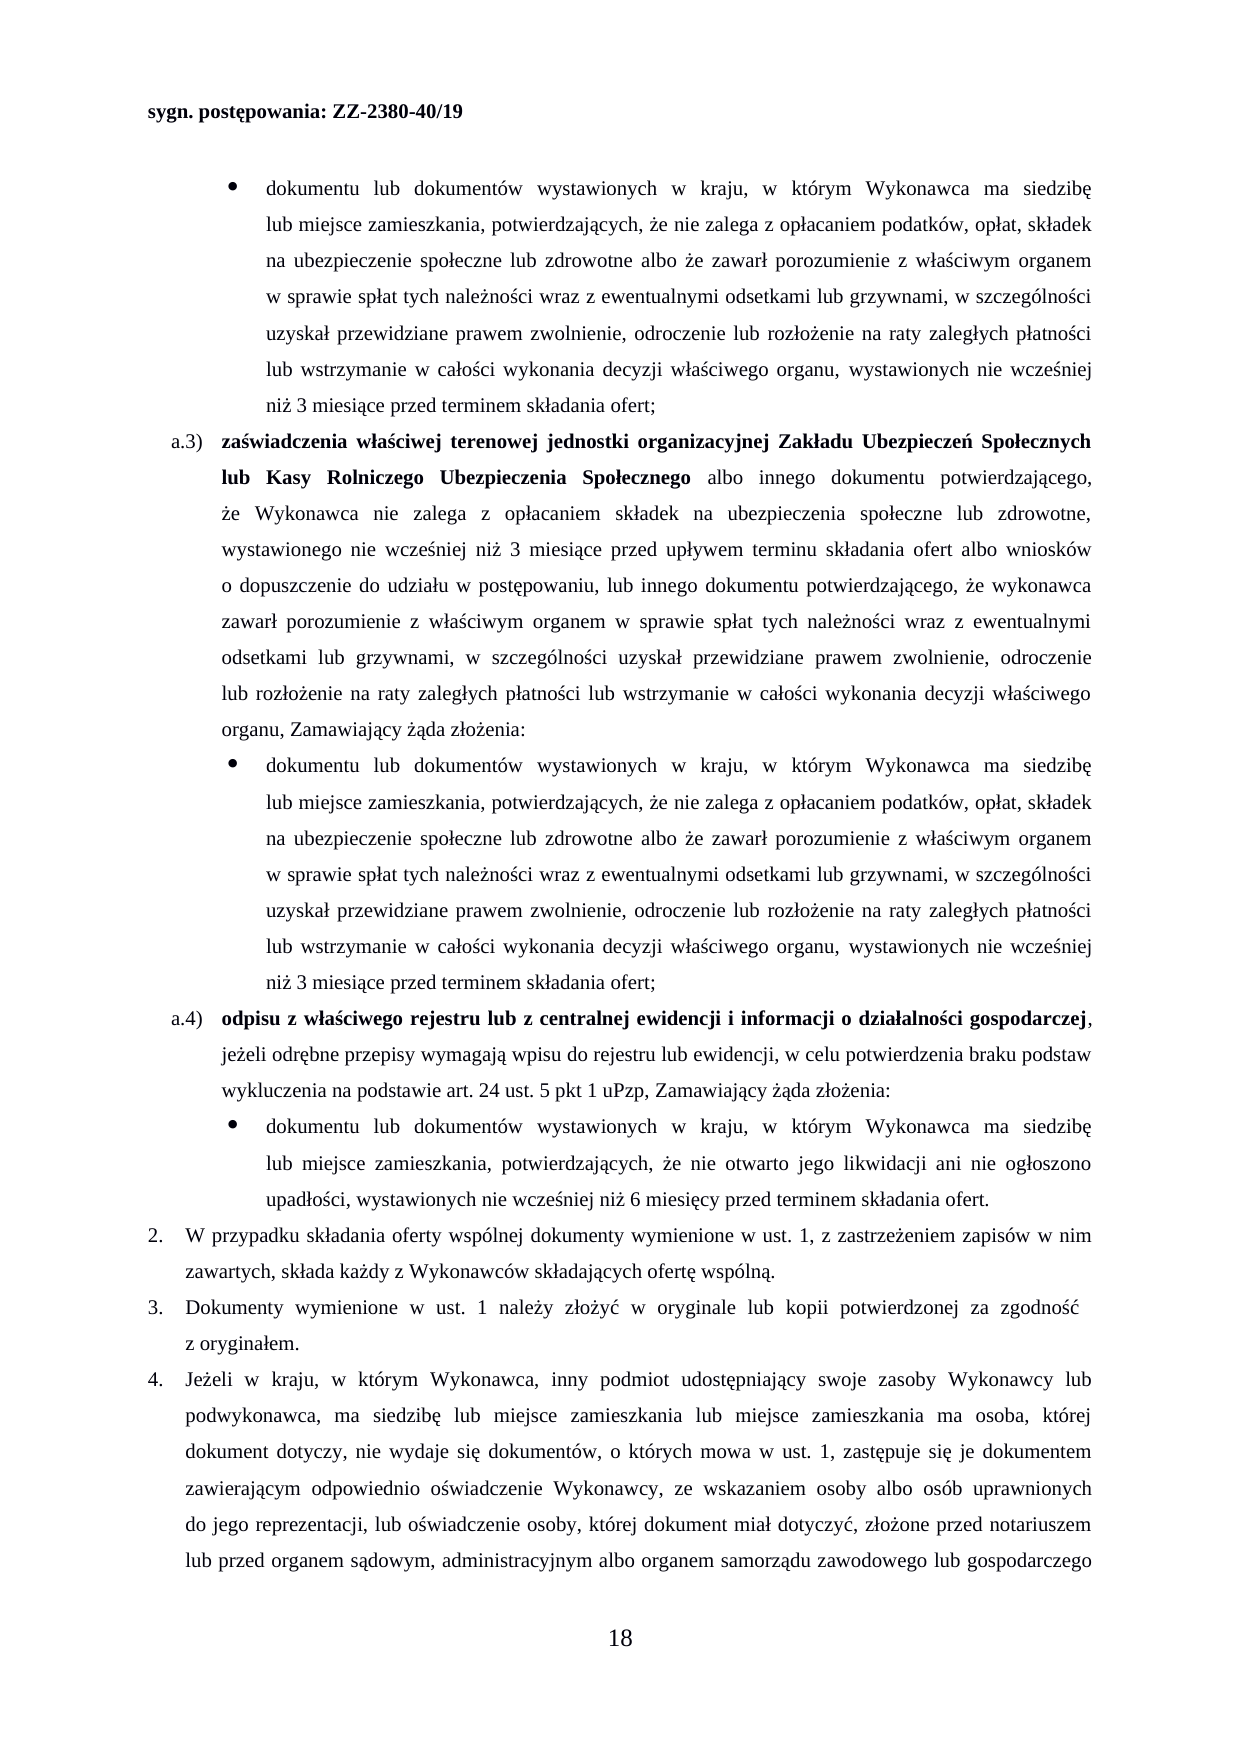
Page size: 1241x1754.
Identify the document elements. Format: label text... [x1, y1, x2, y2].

list W przypadku składania oferty wspólnej dokumenty wymienione w ust. 1, z zastrzeżeniem zapisów w nim zawartych, składa każdy z Wykonawców składających ofertę wspólną. [148, 1223, 1093, 1283]
list zaświadczenia właściwej terenowej jednostki organizacyjnej Zakładu Ubezpieczeń Społecznych lub Kasy Rolniczego Ubezpieczenia Społecznego albo innego dokumentu potwierdzającego, że Wykonawca nie zalega z opłacaniem składek na ubezpieczenia społeczne lub zdrowotne, wystawionego nie wcześniej niż 3 miesiące przed upływem terminu składania ofert albo wniosków o dopuszczenie do udziału w postępowaniu, lub innego dokumentu potwierdzającego, że wykonawca zawarł porozumienie z właściwym organem w sprawie spłat tych należności wraz z ewentualnymi odsetkami lub grzywnami, w szczególności uzyskał przewidziane prawem zwolnienie, odroczenie lub rozłożenie na raty zaległych płatności lub wstrzymanie w całości wykonania decyzji właściwego organu, Zamawiający żąda złożenia: [203, 428, 1093, 741]
list Jeżeli w kraju, w którym Wykonawca, inny podmiot udostępniający swoje zasoby Wykonawcy lub podwykonawca, ma siedzibę lub miejsce zamieszkania lub miejsce zamieszkania ma osoba, której dokument dotyczy, nie wydaje się dokumentów, o których mowa w ust. 1, zastępuje się je dokumentem zawierającym odpowiednio oświadczenie Wykonawcy, ze wskazaniem osoby albo osób uprawnionych do jego reprezentacji, lub oświadczenie osoby, której dokument miał dotyczyć, złożone przed notariuszem lub przed organem sądowym, administracyjnym albo organem samorządu zawodowego lub gospodarczego [148, 1367, 1093, 1572]
list dokumentu lub dokumentów wystawionych w kraju, w którym Wykonawca ma siedzibę lub miejsce zamieszkania, potwierdzających, że nie otwarto jego likwidacji ani nie ogłoszono upadłości, wystawionych nie wcześniej niż 6 miesięcy przed terminem składania ofert. [228, 1114, 1093, 1211]
list Dokumenty wymienione w ust. 1 należy złożyć w oryginale lub kopii potwierdzonej za zgodność z oryginałem. [148, 1295, 1093, 1355]
list odpisu z właściwego rejestru lub z centralnej ewidencji i informacji o działalności gospodarczej, jeżeli odrębne przepisy wymagają wpisu do rejestru lub ewidencji, w celu potwierdzenia braku podstaw wykluczenia na podstawie art. 24 ust. 5 pkt 1 uPzp, Zamawiający żąda złożenia: [203, 1006, 1093, 1102]
list dokumentu lub dokumentów wystawionych w kraju, w którym Wykonawca ma siedzibę lub miejsce zamieszkania, potwierdzających, że nie zalega z opłacaniem podatków, opłat, składek na ubezpieczenie społeczne lub zdrowotne albo że zawarł porozumienie z właściwym organem w sprawie spłat tych należności wraz z ewentualnymi odsetkami lub grzywnami, w szczególności uzyskał przewidziane prawem zwolnienie, odroczenie lub rozłożenie na raty zaległych płatności lub wstrzymanie w całości wykonania decyzji właściwego organu, wystawionych nie wcześniej niż 3 miesiące przed terminem składania ofert; [228, 175, 1093, 417]
list dokumentu lub dokumentów wystawionych w kraju, w którym Wykonawca ma siedzibę lub miejsce zamieszkania, potwierdzających, że nie zalega z opłacaniem podatków, opłat, składek na ubezpieczenie społeczne lub zdrowotne albo że zawarł porozumienie z właściwym organem w sprawie spłat tych należności wraz z ewentualnymi odsetkami lub grzywnami, w szczególności uzyskał przewidziane prawem zwolnienie, odroczenie lub rozłożenie na raty zaległych płatności lub wstrzymanie w całości wykonania decyzji właściwego organu, wystawionych nie wcześniej niż 3 miesiące przed terminem składania ofert; [228, 753, 1093, 994]
